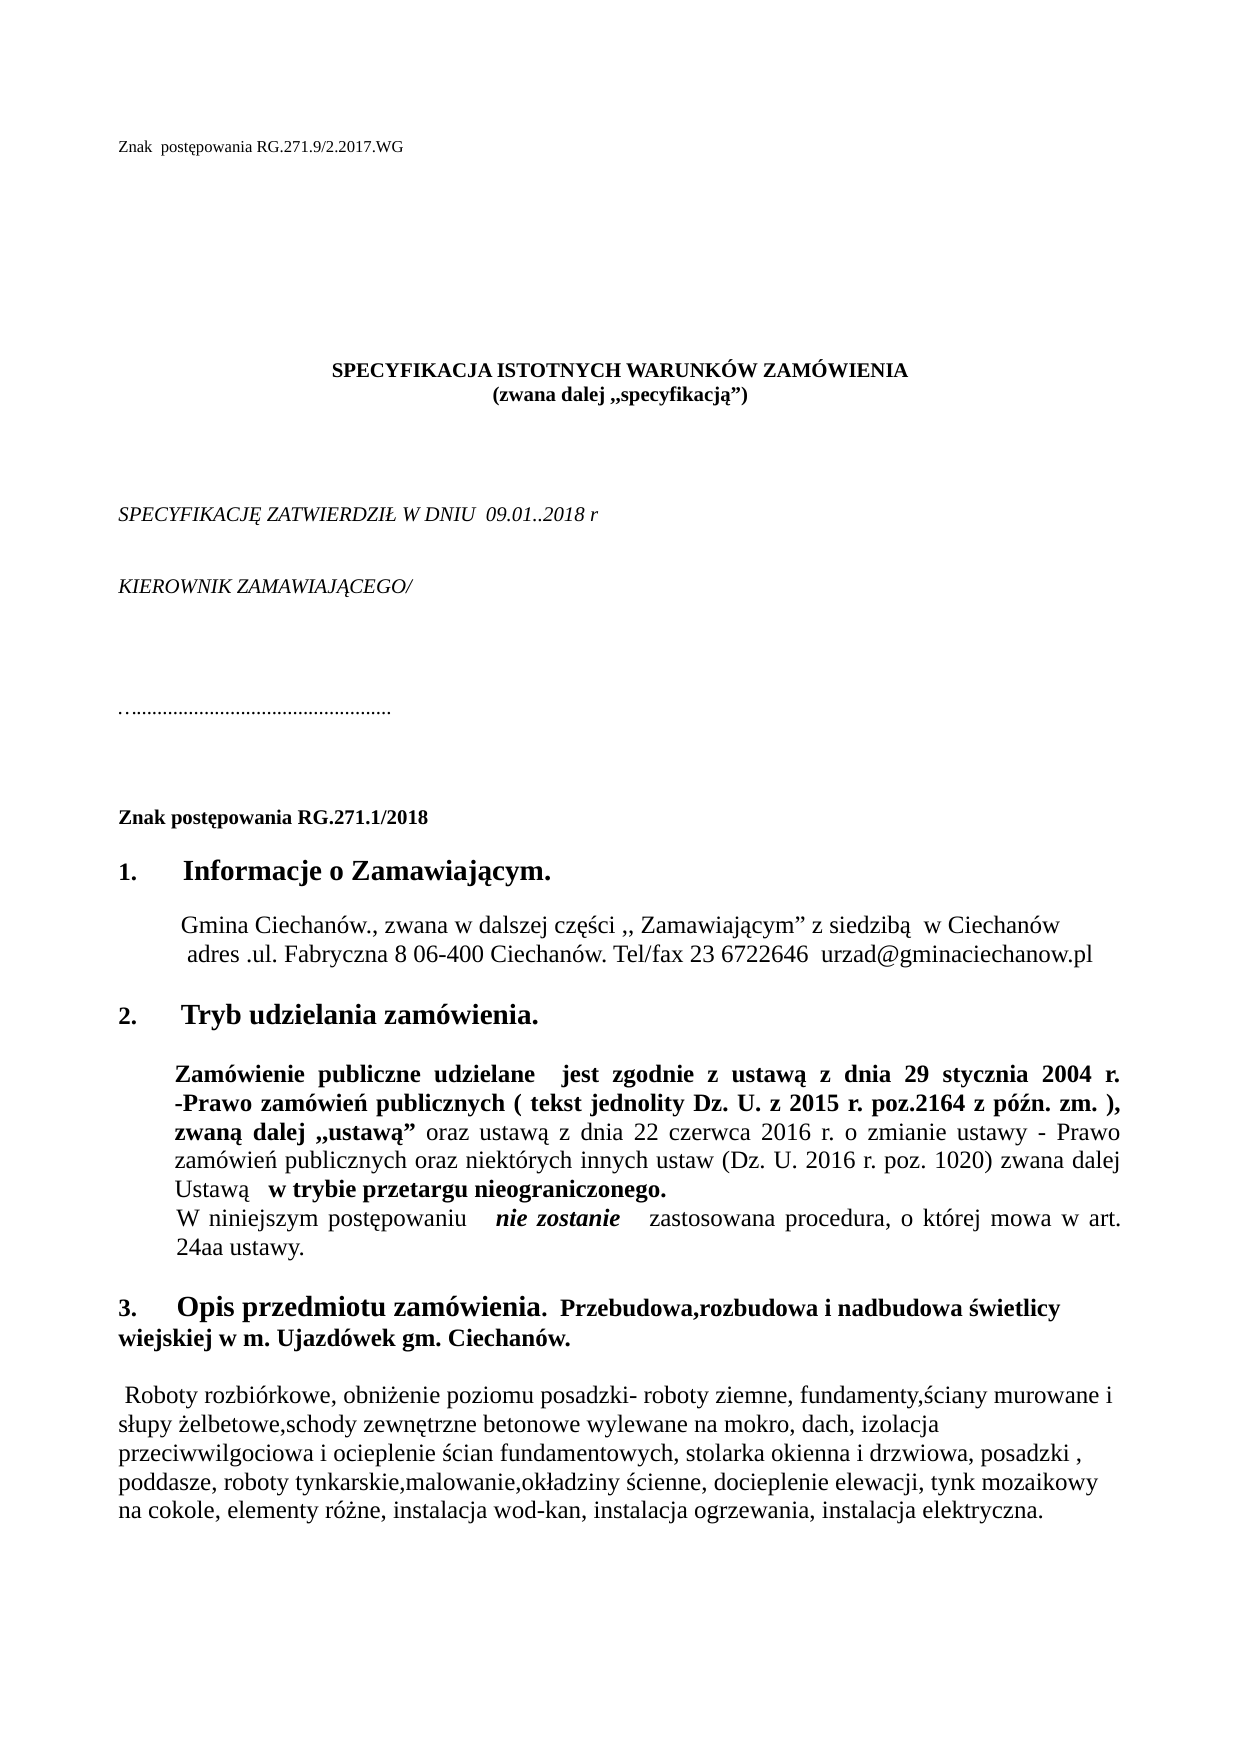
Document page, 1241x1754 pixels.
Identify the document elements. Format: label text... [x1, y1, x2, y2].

text SPECYFIKACJA ISTOTNYCH WARUNKÓW ZAMÓWIENIA [118, 358, 1122, 382]
text 1. Informacje o Zamawiającym. [118, 853, 1122, 887]
text Gmina Ciechanów., zwana w dalszej części ,, Zamawiającym” z siedzibą w Ciechanów [118, 911, 1122, 939]
text Roboty rozbiórkowe, obniżenie poziomu posadzki- roboty ziemne, fundamenty,ściany murowane i słupy żelbetowe,schody zewnętrzne betonowe wylewane na mokro, dach, izolacja przeciwwilgociowa i ocieplenie ścian fundamentowych, stolarka okienna i drzwiowa, posadzki , poddasze, roboty tynkarskie,malowanie,okładziny ścienne, docieplenie elewacji, tynk mozaikowy na cokole, elementy różne, instalacja wod-kan, instalacja ogrzewania, instalacja elektryczna. [118, 1381, 1122, 1524]
text Znak postępowania RG.271.1/2018 [118, 805, 1122, 829]
text W niniejszym postępowaniu nie zostanie zastosowana procedura, o której mowa w art. 24aa ustawy. [176, 1203, 1122, 1260]
text SPECYFIKACJĘ ZATWIERDZIŁ W DNIU 09.01..2018 r [118, 502, 1122, 526]
text 2. Tryb udzielania zamówienia. [118, 997, 1122, 1030]
text 3. Opis przedmiotu zamówienia. Przebudowa,rozbudowa i nadbudowa świetlicy wiejskiej w m. Ujazdówek gm. Ciechanów. [118, 1289, 1122, 1351]
text adres .ul. Fabryczna 8 06-400 Ciechanów. Tel/fax 23 6722646 urzad@gminaciechanow.pl [118, 939, 1122, 968]
text Znak postępowania RG.271.9/2.2017.WG [118, 137, 1122, 156]
text …................................................. [118, 694, 1122, 719]
text KIEROWNIK ZAMAWIAJĄCEGO/ [118, 574, 1122, 598]
text Zamówienie publiczne udzielane jest zgodnie z ustawą z dnia 29 stycznia 2004 r. -Prawo zamówień publicznych ( tekst jednolity Dz. U. z 2015 r. poz.2164 z późn. zm. ), zwaną dalej ,,ustawą” oraz ustawą z dnia 22 czerwca 2016 r. o zmianie ustawy - Prawo zamówień publicznych oraz niektórych innych ustaw (Dz. U. 2016 r. poz. 1020) zwana dalej Ustawą w trybie przetargu nieograniczonego. [174, 1059, 1122, 1203]
text (zwana dalej ,,specyfikacją”) [118, 382, 1122, 406]
